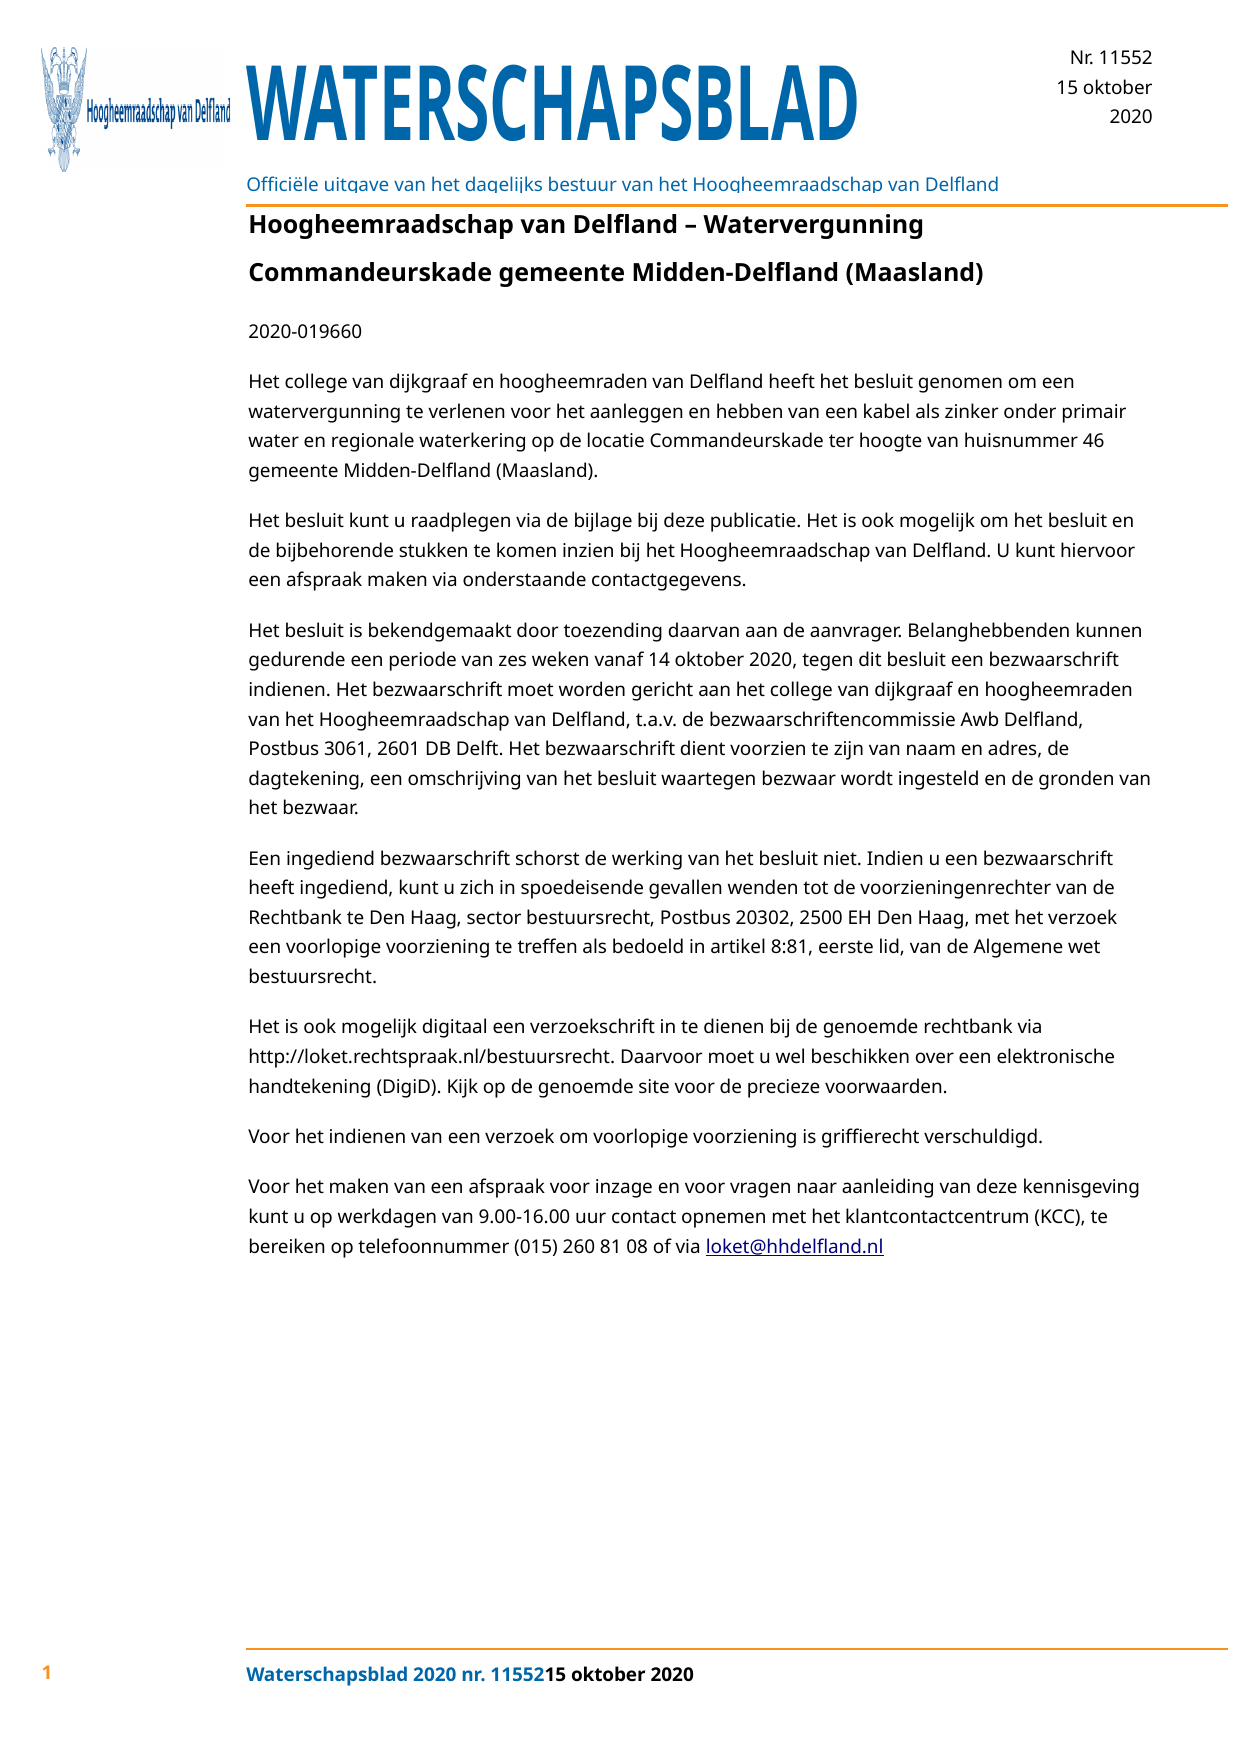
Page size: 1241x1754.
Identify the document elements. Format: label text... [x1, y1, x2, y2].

text Voor het maken van een afspraak voor inzage en voor vragen naar aanleiding van deze kennisgeving kunt u op werkdagen van 9.00-16.00 uur contact opnemen met het klantcontactcentrum (KCC), te bereiken op telefoonnummer (015) 260 81 08 of via loket@hhdelfland.nl [248, 1174, 1152, 1259]
text Het besluit is bekendgemaakt door toezending daarvan aan de aanvrager. Belanghebbenden kunnen gedurende een periode van zes weken vanaf 14 oktober 2020, tegen dit besluit een bezwaarschrift indienen. Het bezwaarschrift moet worden gericht aan het college van dijkgraaf en hoogheemraden van het Hoogheemraadschap van Delfland, t.a.v. de bezwaarschriftencommissie Awb Delfland, Postbus 3061, 2601 DB Delft. Het bezwaarschrift dient voorzien te zijn van naam en adres, de dagtekening, een omschrijving van het besluit waartegen bezwaar wordt ingesteld en de gronden van het bezwaar. [248, 617, 1152, 820]
text Het college van dijkgraaf en hoogheemraden van Delfland heeft het besluit genomen om een watervergunning te verlenen voor het aanleggen en hebben van een kabel als zinker onder primair water en regionale waterkering op de locatie Commandeurskade ter hoogte van huisnummer 46 gemeente Midden-Delfland (Maasland). [248, 368, 1152, 483]
text Het besluit kunt u raadplegen via de bijlage bij deze publicatie. Het is ook mogelijk om het besluit en de bijbehorende stukken te komen inzien bij het Hoogheemraadschap van Delfland. U kunt hiervoor een afspraak maken via onderstaande contactgegevens. [248, 507, 1152, 592]
text Hoogheemraadschap van Delfland – Watervergunning Commandeurskade gemeente Midden-Delfland (Maasland) [248, 207, 1152, 288]
picture [41, 47, 231, 172]
text Een ingediend bezwaarschrift schorst de werking van het besluit niet. Indien u een bezwaarschrift heeft ingediend, kunt u zich in spoedeisende gevallen wenden tot de voorzieningenrechter van de Rechtbank te Den Haag, sector bestuursrecht, Postbus 20302, 2500 EH Den Haag, met het verzoek een voorlopige voorziening te treffen als bedoeld in artikel 8:81, eerste lid, van de Algemene wet bestuursrecht. [248, 845, 1152, 989]
text Voor het indienen van een verzoek om voorlopige voorziening is griffierecht verschuldigd. [248, 1123, 1152, 1149]
text Het is ook mogelijk digitaal een verzoekschrift in te dienen bij de genoemde rechtbank via http://loket.rechtspraak.nl/bestuursrecht. Daarvoor moet u wel beschikken over een elektronische handtekening (DigiD). Kijk op de genoemde site voor de precieze voorwaarden. [248, 1014, 1152, 1099]
text 2020-019660 [248, 318, 1152, 344]
